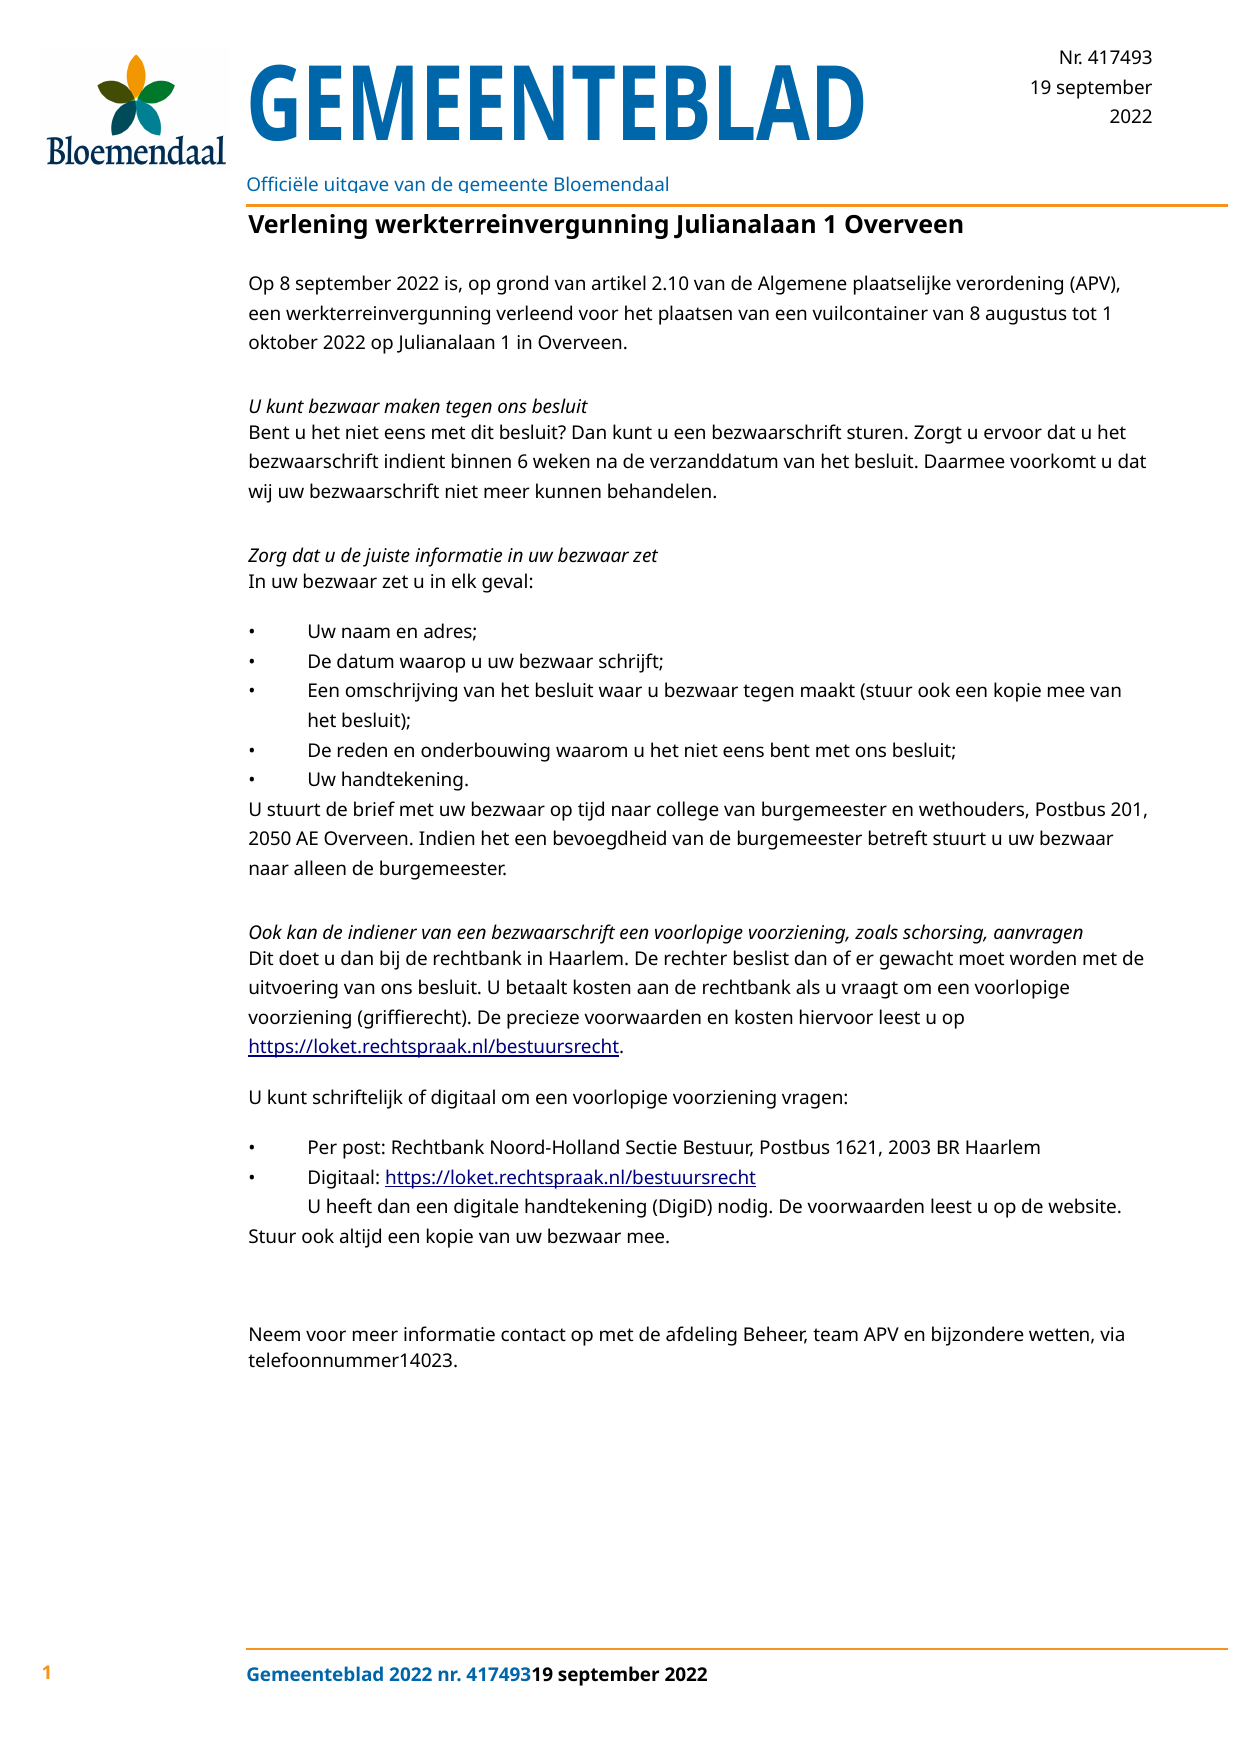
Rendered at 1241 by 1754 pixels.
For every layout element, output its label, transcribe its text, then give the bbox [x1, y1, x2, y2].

list Digitaal: https://loket.rechtspraak.nl/bestuursrecht [248, 1164, 1152, 1190]
text Neem voor meer informatie contact op met de afdeling Beheer, team APV en bijzondere wetten, via telefoonnummer14023. [248, 1321, 1152, 1373]
text Stuur ook altijd een kopie van uw bezwaar mee. [248, 1223, 1152, 1249]
text Op 8 september 2022 is, op grond van artikel 2.10 van de Algemene plaatselijke verordening (APV), een werkterreinvergunning verleend voor het plaatsen van een vuilcontainer van 8 augustus tot 1 oktober 2022 op Julianalaan 1 in Overveen. [248, 270, 1152, 355]
text Dit doet u dan bij de rechtbank in Haarlem. De rechter beslist dan of er gewacht moet worden met de uitvoering van ons besluit. U betaalt kosten aan de rechtbank als u vraagt om een voorlopige voorziening (griffierecht). De precieze voorwaarden en kosten hiervoor leest u op https://loket.rechtspraak.nl/bestuursrecht. [248, 945, 1152, 1059]
list De reden en onderbouwing waarom u het niet eens bent met ons besluit; [248, 737, 1152, 762]
list Een omschrijving van het besluit waar u bezwaar tegen maakt (stuur ook een kopie mee van het besluit); [248, 678, 1152, 733]
text Bent u het niet eens met dit besluit? Dan kunt u een bezwaarschrift sturen. Zorgt u ervoor dat u het bezwaarschrift indient binnen 6 weken na de verzanddatum van het besluit. Daarmee voorkomt u dat wij uw bezwaarschrift niet meer kunnen behandelen. [248, 419, 1152, 504]
text In uw bezwaar zet u in elk geval: [248, 568, 1152, 594]
list Uw handtekening. [248, 766, 1152, 792]
picture [41, 47, 231, 172]
text Zorg dat u de juiste informatie in uw bezwaar zet [248, 542, 1152, 568]
text Verlening werkterreinvergunning Julianalaan 1 Overveen [248, 207, 1152, 241]
text Ook kan de indiener van een bezwaarschrift een voorlopige voorziening, zoals schorsing, aanvragen [248, 919, 1152, 945]
text U stuurt de brief met uw bezwaar op tijd naar college van burgemeester en wethouders, Postbus 201, 2050 AE Overveen. Indien het een bevoegdheid van de burgemeester betreft stuurt u uw bezwaar naar alleen de burgemeester. [248, 796, 1152, 881]
list Uw naam en adres; [248, 618, 1152, 644]
list Per post: Rechtbank Noord-Holland Sectie Bestuur, Postbus 1621, 2003 BR Haarlem [248, 1134, 1152, 1160]
list De datum waarop u uw bezwaar schrijft; [248, 648, 1152, 674]
text U kunt schriftelijk of digitaal om een voorlopige voorziening vragen: [248, 1084, 1152, 1110]
text U kunt bezwaar maken tegen ons besluit [248, 393, 1152, 419]
list U heeft dan een digitale handtekening (DigiD) nodig. De voorwaarden leest u op de website. [248, 1193, 1152, 1219]
